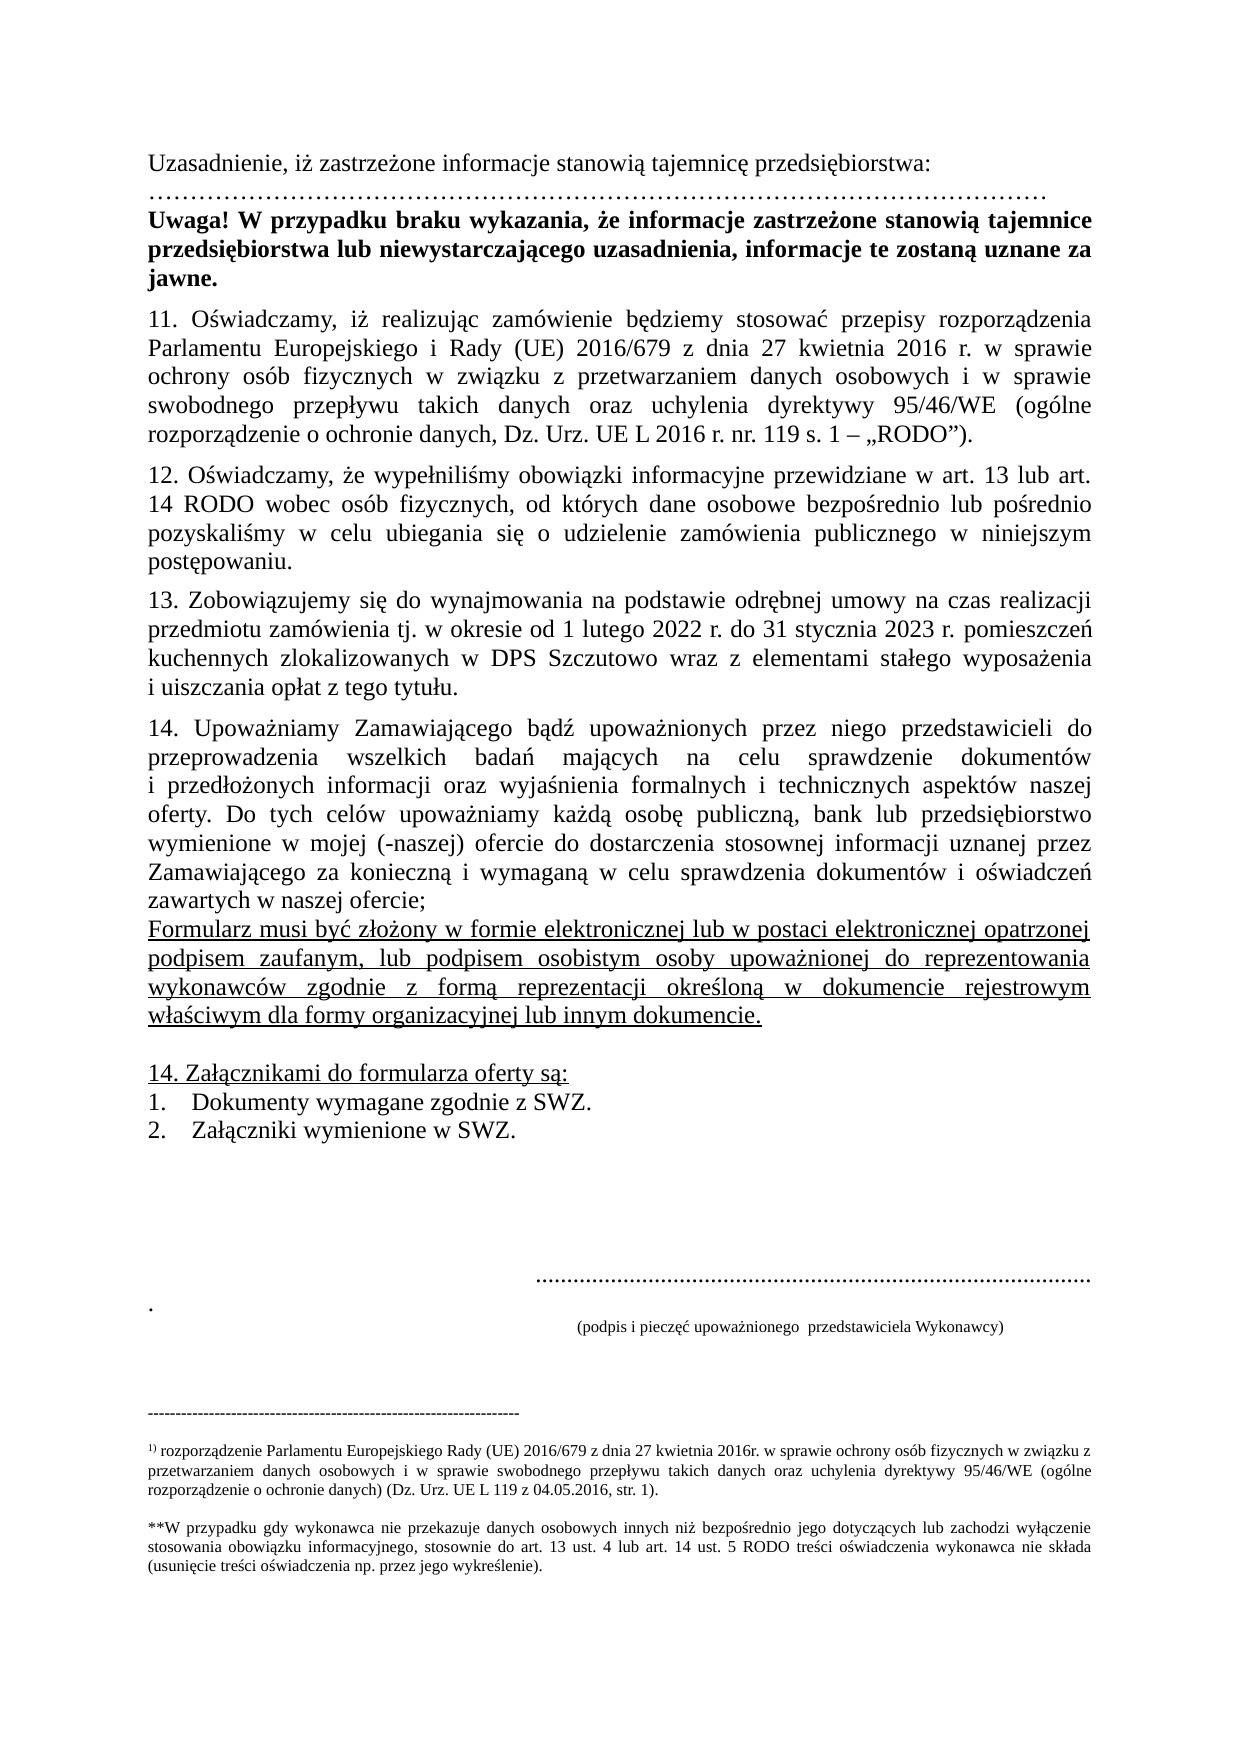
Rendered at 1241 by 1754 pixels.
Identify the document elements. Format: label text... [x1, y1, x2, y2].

text 1) rozporządzenie Parlamentu Europejskiego Rady (UE) 2016/679 z dnia 27 kwietnia 2016r. w sprawie ochrony osób fizycznych w związku z przetwarzaniem danych osobowych i w sprawie swobodnego przepływu takich danych oraz uchylenia dyrektywy 95/46/WE (ogólne rozporządzenie o ochronie danych) (Dz. Urz. UE L 119 z 04.05.2016, str. 1). [148, 1441, 1093, 1499]
text 11. Oświadczamy, iż realizując zamówienie będziemy stosować przepisy rozporządzenia Parlamentu Europejskiego i Rady (UE) 2016/679 z dnia 27 kwietnia 2016 r. w sprawie ochrony osób fizycznych w związku z przetwarzaniem danych osobowych i w sprawie swobodnego przepływu takich danych oraz uchylenia dyrektywy 95/46/WE (ogólne rozporządzenie o ochronie danych, Dz. Urz. UE L 2016 r. nr. 119 s. 1 – „RODO”). [148, 304, 1093, 448]
text .......................................................................................... [148, 1259, 1093, 1317]
text Uwaga! W przypadku braku wykazania, że informacje zastrzeżone stanowią tajemnice przedsiębiorstwa lub niewystarczającego uzasadnienia, informacje te zostaną uznane za jawne. [148, 205, 1093, 291]
text (podpis i pieczęć upoważnionego przedstawiciela Wykonawcy) [148, 1317, 1093, 1336]
text ------------------------------------------------------------------- [148, 1403, 1093, 1422]
text ……………………………………………………………………………………………… [148, 176, 1167, 205]
list Załączniki wymienione w SWZ. [148, 1115, 1167, 1144]
text Uzasadnienie, iż zastrzeżone informacje stanowią tajemnicę przedsiębiorstwa: [148, 148, 1093, 176]
text 13. Zobowiązujemy się do wynajmowania na podstawie odrębnej umowy na czas realizacji przedmiotu zamówienia tj. w okresie od 1 lutego 2022 r. do 31 stycznia 2023 r. pomieszczeń kuchennych zlokalizowanych w DPS Szczutowo wraz z elementami stałego wyposażenia i uiszczania opłat z tego tytułu. [148, 586, 1093, 701]
text właściwym dla formy organizacyjnej lub innym dokumencie. [148, 998, 1091, 1029]
text **W przypadku gdy wykonawca nie przekazuje danych osobowych innych niż bezpośrednio jego dotyczących lub zachodzi wyłączenie stosowania obowiązku informacyjnego, stosownie do art. 13 ust. 4 lub art. 14 ust. 5 RODO treści oświadczenia wykonawca nie składa (usunięcie treści oświadczenia np. przez jego wykreślenie). [148, 1518, 1093, 1575]
list Dokumenty wymagane zgodnie z SWZ. [148, 1087, 1167, 1115]
text Formularz musi być złożony w formie elektronicznej lub w postaci elektronicznej opatrzonej podpisem zaufanym, lub podpisem osobistym osoby upoważnionej do reprezentowania wykonawców zgodnie z formą reprezentacji określoną w dokumencie rejestrowym [148, 914, 1091, 997]
text 12. Oświadczamy, że wypełniliśmy obowiązki informacyjne przewidziane w art. 13 lub art. 14 RODO wobec osób fizycznych, od których dane osobowe bezpośrednio lub pośrednio pozyskaliśmy w celu ubiegania się o udzielenie zamówienia publicznego w niniejszym postępowaniu. [148, 460, 1093, 575]
text 14. Upoważniamy Zamawiającego bądź upoważnionych przez niego przedstawicieli do przeprowadzenia wszelkich badań mających na celu sprawdzenie dokumentów i przedłożonych informacji oraz wyjaśnienia formalnych i technicznych aspektów naszej oferty. Do tych celów upoważniamy każdą osobę publiczną, bank lub przedsiębiorstwo wymienione w mojej (-naszej) ofercie do dostarczenia stosownej informacji uznanej przez Zamawiającego za konieczną i wymaganą w celu sprawdzenia dokumentów i oświadczeń zawartych w naszej ofercie; [148, 713, 1093, 914]
text 14. Załącznikami do formularza oferty są: [148, 1058, 1167, 1087]
